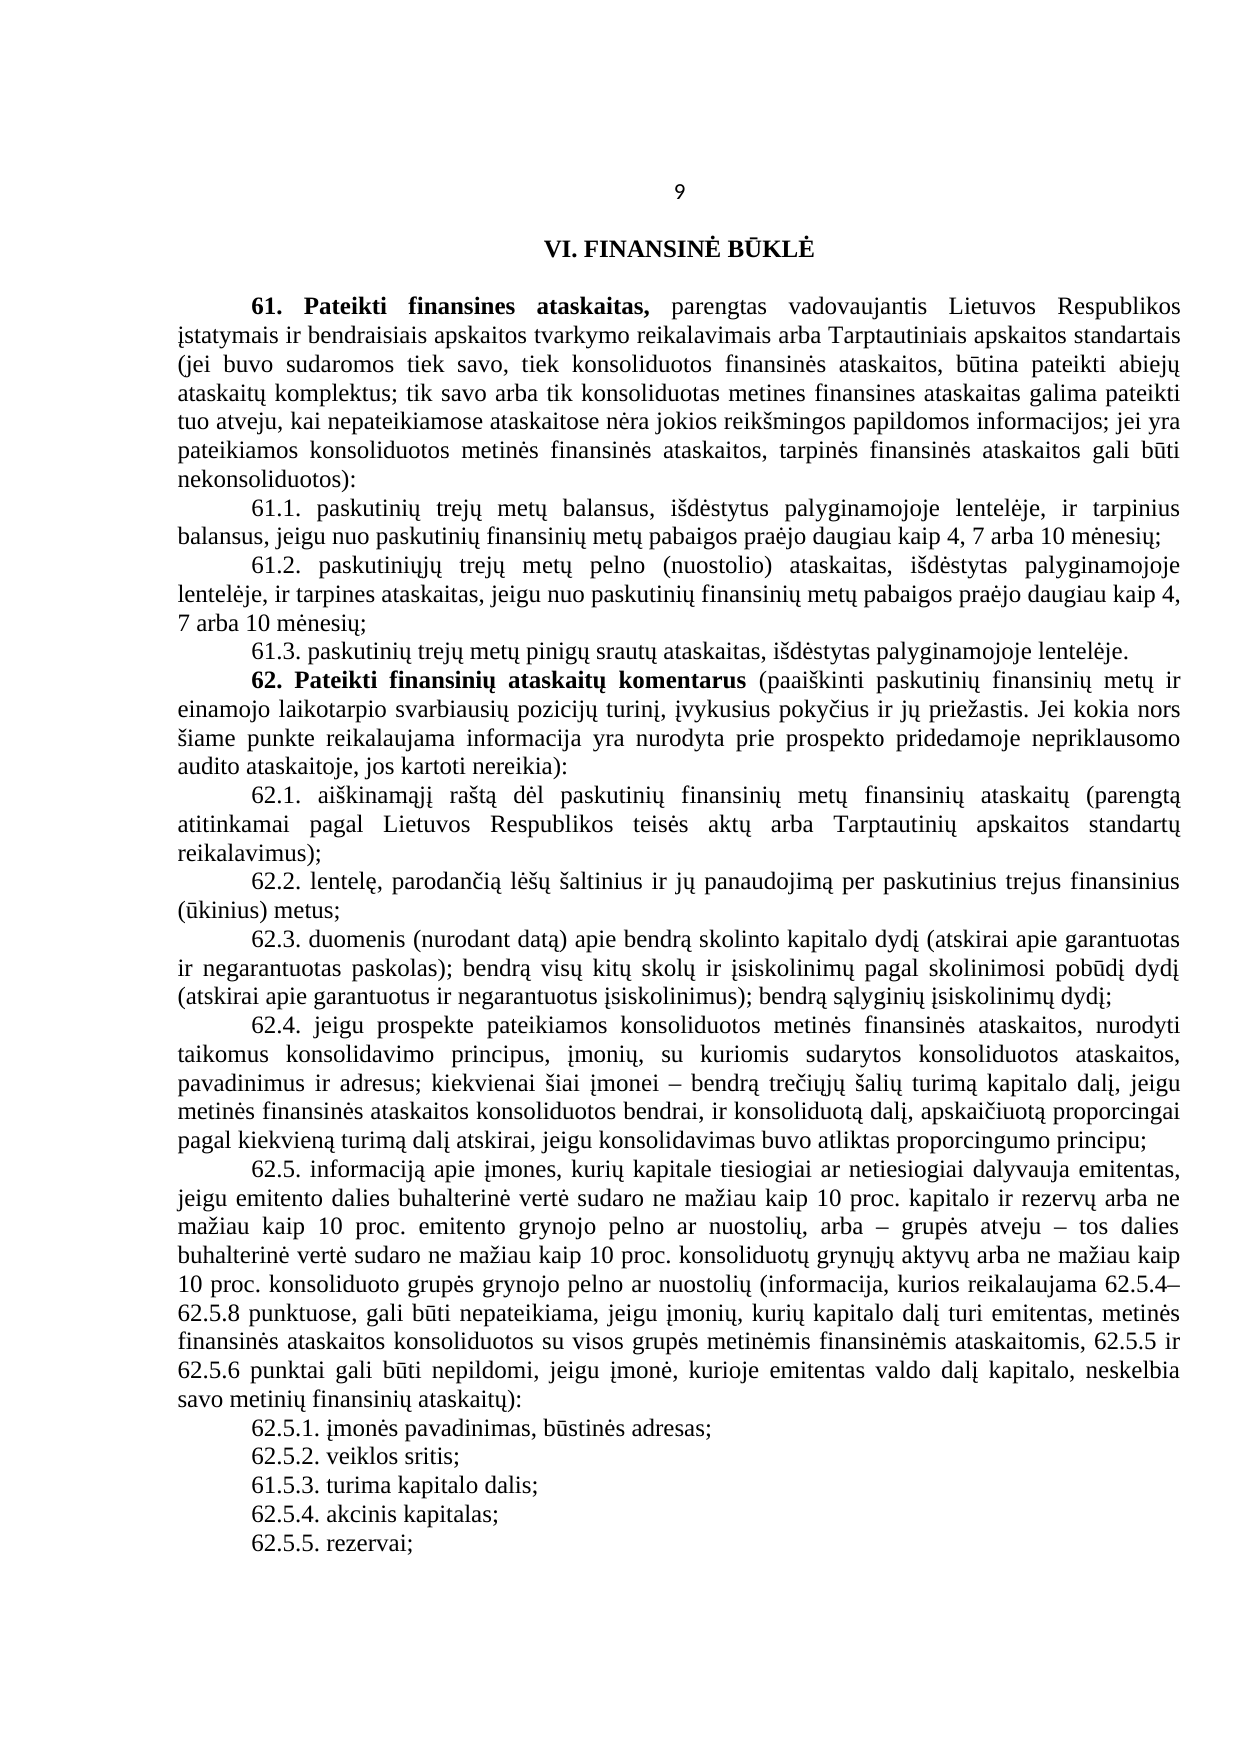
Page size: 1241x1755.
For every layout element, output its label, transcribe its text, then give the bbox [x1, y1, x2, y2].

text 62.5.5. rezervai; [177, 1528, 1181, 1556]
text 62.4. jeigu prospekte pateikiamos konsoliduotos metinės finansinės ataskaitos, nurodyti taikomus konsolidavimo principus, įmonių, su kuriomis sudarytos konsoliduotos ataskaitos, pavadinimus ir adresus; kiekvienai šiai įmonei – bendrą trečiųjų šalių turimą kapitalo dalį, jeigu metinės finansinės ataskaitos konsoliduotos bendrai, ir konsoliduotą dalį, apskaičiuotą proporcingai pagal kiekvieną turimą dalį atskirai, jeigu konsolidavimas buvo atliktas proporcingumo principu; [177, 1010, 1181, 1154]
text 62.5.4. akcinis kapitalas; [177, 1499, 1181, 1528]
text 62.5.2. veiklos sritis; [177, 1441, 1181, 1470]
text 62.3. duomenis (nurodant datą) apie bendrą skolinto kapitalo dydį (atskirai apie garantuotas ir negarantuotas paskolas); bendrą visų kitų skolų ir įsiskolinimų pagal skolinimosi pobūdį dydį (atskirai apie garantuotus ir negarantuotus įsiskolinimus); bendrą sąlyginių įsiskolinimų dydį; [177, 924, 1181, 1010]
text 62. Pateikti finansinių ataskaitų komentarus (paaiškinti paskutinių finansinių metų ir einamojo laikotarpio svarbiausių pozicijų turinį, įvykusius pokyčius ir jų priežastis. Jei kokia nors šiame punkte reikalaujama informacija yra nurodyta prie prospekto pridedamoje nepriklausomo audito ataskaitoje, jos kartoti nereikia): [177, 665, 1181, 780]
text VI. FINANSINĖ BŪKLĖ [177, 234, 1181, 263]
text 61.2. paskutiniųjų trejų metų pelno (nuostolio) ataskaitas, išdėstytas palyginamojoje lentelėje, ir tarpines ataskaitas, jeigu nuo paskutinių finansinių metų pabaigos praėjo daugiau kaip 4, 7 arba 10 mėnesių; [177, 550, 1181, 636]
text 62.5. informaciją apie įmones, kurių kapitale tiesiogiai ar netiesiogiai dalyvauja emitentas, jeigu emitento dalies buhalterinė vertė sudaro ne mažiau kaip 10 proc. kapitalo ir rezervų arba ne mažiau kaip 10 proc. emitento grynojo pelno ar nuostolių, arba – grupės atveju – tos dalies buhalterinė vertė sudaro ne mažiau kaip 10 proc. konsoliduotų grynųjų aktyvų arba ne mažiau kaip 10 proc. konsoliduoto grupės grynojo pelno ar nuostolių (informacija, kurios reikalaujama 62.5.4–62.5.8 punktuose, gali būti nepateikiama, jeigu įmonių, kurių kapitalo dalį turi emitentas, metinės finansinės ataskaitos konsoliduotos su visos grupės metinėmis finansinėmis ataskaitomis, 62.5.5 ir 62.5.6 punktai gali būti nepildomi, jeigu įmonė, kurioje emitentas valdo dalį kapitalo, neskelbia savo metinių finansinių ataskaitų): [177, 1154, 1181, 1413]
text 62.2. lentelę, parodančią lėšų šaltinius ir jų panaudojimą per paskutinius trejus finansinius (ūkinius) metus; [177, 866, 1181, 924]
text 61.5.3. turima kapitalo dalis; [177, 1470, 1181, 1499]
text 61.3. paskutinių trejų metų pinigų srautų ataskaitas, išdėstytas palyginamojoje lentelėje. [177, 636, 1181, 665]
text 62.5.1. įmonės pavadinimas, būstinės adresas; [177, 1413, 1181, 1441]
text 62.1. aiškinamąjį raštą dėl paskutinių finansinių metų finansinių ataskaitų (parengtą atitinkamai pagal Lietuvos Respublikos teisės aktų arba Tarptautinių apskaitos standartų reikalavimus); [177, 780, 1181, 866]
text 61.1. paskutinių trejų metų balansus, išdėstytus palyginamojoje lentelėje, ir tarpinius balansus, jeigu nuo paskutinių finansinių metų pabaigos praėjo daugiau kaip 4, 7 arba 10 mėnesių; [177, 493, 1181, 550]
text 61. Pateikti finansines ataskaitas, parengtas vadovaujantis Lietuvos Respublikos įstatymais ir bendraisiais apskaitos tvarkymo reikalavimais arba Tarptautiniais apskaitos standartais (jei buvo sudaromos tiek savo, tiek konsoliduotos finansinės ataskaitos, būtina pateikti abiejų ataskaitų komplektus; tik savo arba tik konsoliduotas metines finansines ataskaitas galima pateikti tuo atveju, kai nepateikiamose ataskaitose nėra jokios reikšmingos papildomos informacijos; jei yra pateikiamos konsoliduotos metinės finansinės ataskaitos, tarpinės finansinės ataskaitos gali būti nekonsoliduotos): [177, 291, 1181, 493]
